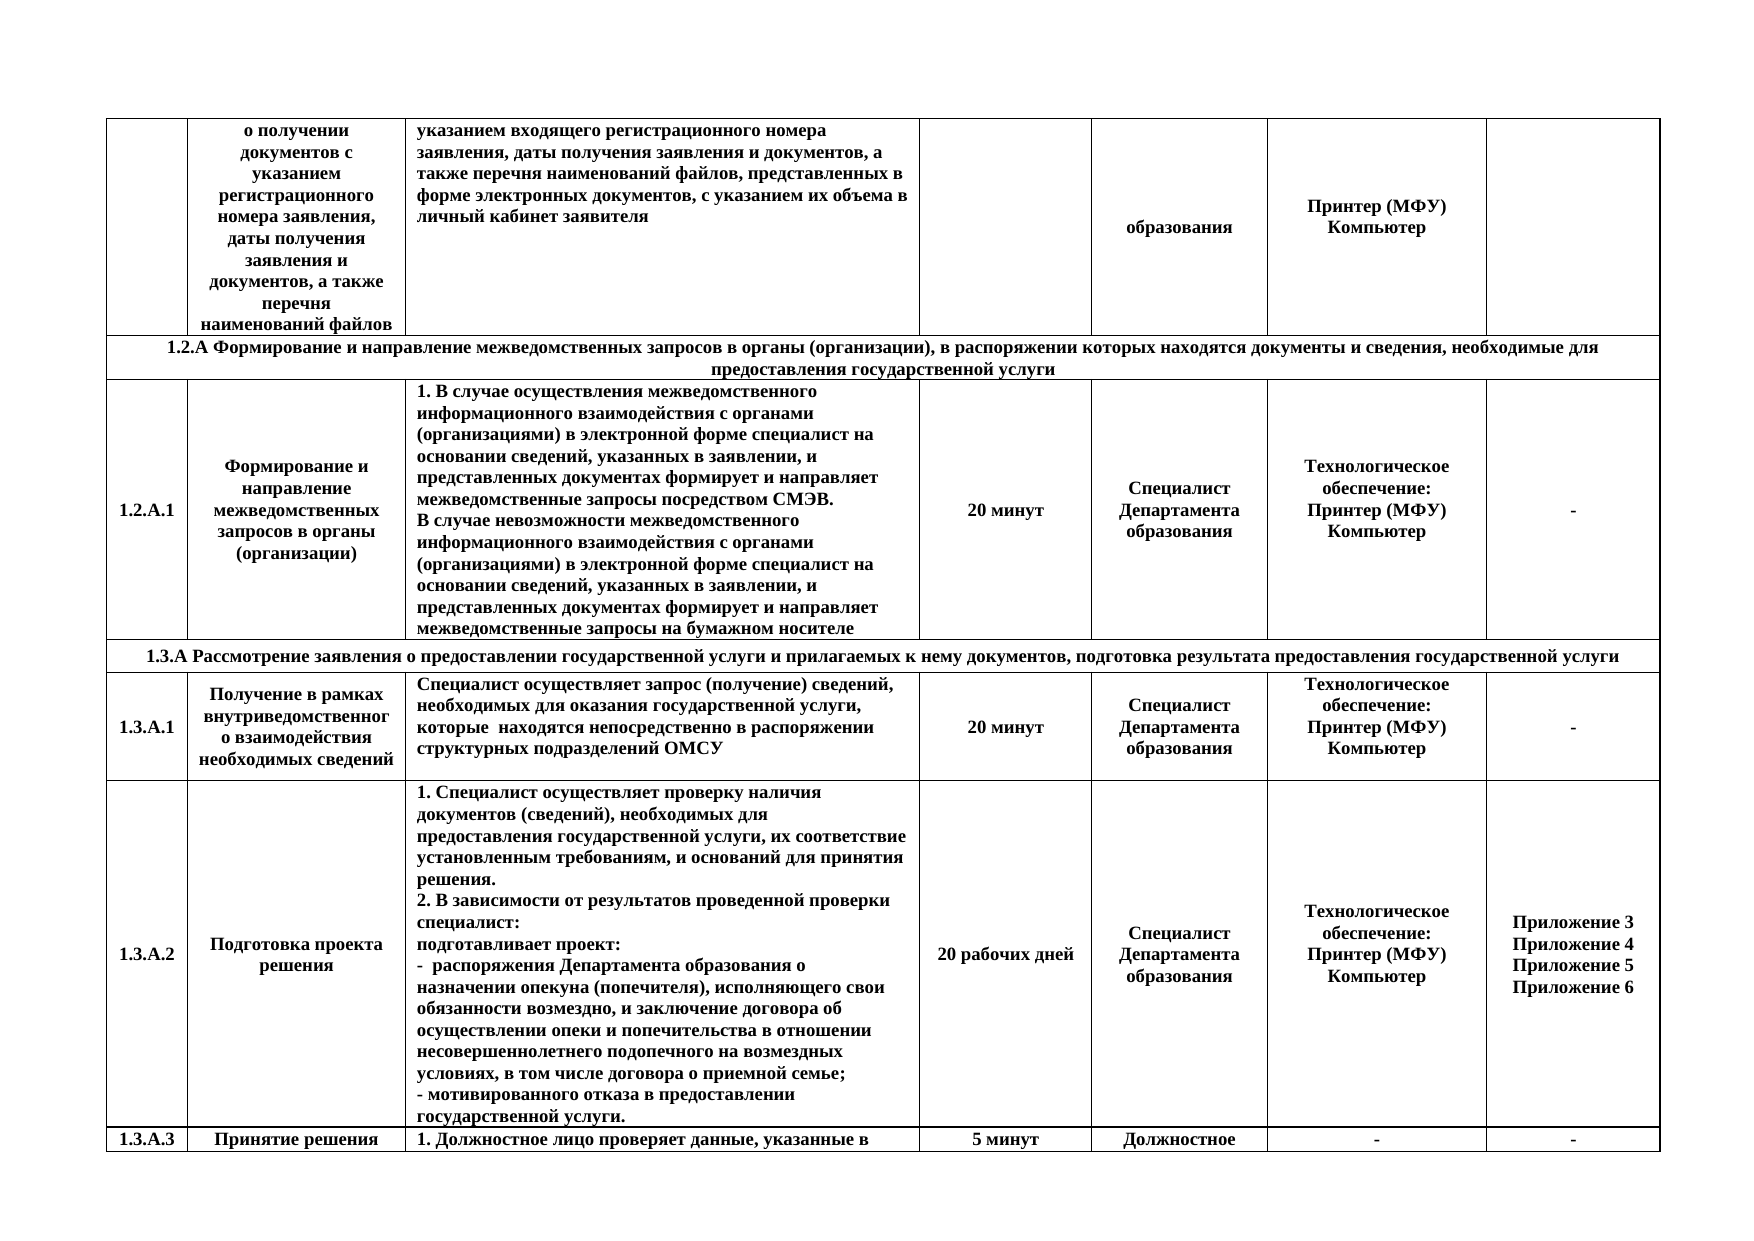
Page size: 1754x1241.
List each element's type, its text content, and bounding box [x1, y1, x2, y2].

table_cell Должностное [1092, 1128, 1267, 1151]
table_cell образования [1092, 119, 1267, 335]
table_cell 1. В случае осуществления межведомственного информационного взаимодействия с органами (организациями) в электронной форме специалист на основании сведений, указанных в заявлении, и представленных документах формирует и направляет межведомственные запросы посредством СМЭВ. В случае невозможности межведомственного информационного взаимодействия с органами (организациями) в электронной форме специалист на основании сведений, указанных в заявлении, и представленных документах формирует и направляет межведомственные запросы на бумажном носителе [406, 380, 919, 639]
table_cell 20 минут [920, 380, 1091, 639]
table_cell Технологическое обеспечение: Принтер (МФУ) Компьютер [1268, 781, 1486, 1126]
table_cell Принятие решения [188, 1128, 405, 1151]
table_cell - [1487, 380, 1659, 639]
table_cell указанием входящего регистрационного номера заявления, даты получения заявления и документов, а также перечня наименований файлов, представленных в форме электронных документов, с указанием их объема в личный кабинет заявителя [406, 119, 919, 335]
table_cell 5 минут [920, 1128, 1091, 1151]
table_cell 1.3.А.2 [107, 781, 187, 1126]
table_cell 1. Специалист осуществляет проверку наличия документов (сведений), необходимых для предоставления государственной услуги, их соответствие установленным требованиям, и оснований для принятия решения. 2. В зависимости от результатов проведенной проверки специалист: подготавливает проект: - распоряжения Департамента образования о назначении опекуна (попечителя), исполняющего свои обязанности возмездно, и заключение договора об осуществлении опеки и попечительства в отношении несовершеннолетнего подопечного на возмездных условиях, в том числе договора о приемной семье; - мотивированного отказа в предоставлении государственной услуги. [406, 781, 919, 1126]
table_cell Формирование и направление межведомственных запросов в органы (организации) [188, 380, 405, 639]
table_cell - [1487, 673, 1659, 780]
table_cell о получении документов с указанием регистрационного номера заявления, даты получения заявления и документов, а также перечня наименований файлов [188, 119, 405, 335]
table_cell Приложение 3 Приложение 4 Приложение 5 Приложение 6 [1487, 781, 1659, 1126]
table_cell Технологическое обеспечение: Принтер (МФУ) Компьютер [1268, 673, 1486, 780]
table_cell - [1487, 119, 1659, 335]
table_cell Подготовка проекта решения [188, 781, 405, 1126]
table_cell Получение в рамках внутриведомственного взаимодействия необходимых сведений [188, 673, 405, 780]
table_cell [920, 119, 1091, 335]
table_cell 1.2.А Формирование и направление межведомственных запросов в органы (организации), в распоряжении которых находятся документы и сведения, необходимые для предоставления государственной услуги [107, 336, 1659, 379]
table_cell Принтер (МФУ) Компьютер [1268, 119, 1486, 335]
table_cell 1. Должностное лицо проверяет данные, указанные в [406, 1128, 919, 1151]
table_cell Технологическое обеспечение: Принтер (МФУ) Компьютер [1268, 380, 1486, 639]
table_cell 1.3.А Рассмотрение заявления о предоставлении государственной услуги и прилагаемых к нему документов, подготовка результата предоставления государственной услуги [107, 640, 1659, 672]
table_cell 1.2.А.1 [107, 380, 187, 639]
table_cell 1.3.А.3 [107, 1128, 187, 1151]
table_cell [107, 119, 187, 335]
table_cell - [1268, 1128, 1486, 1151]
table_cell Специалист Департамента образования [1092, 380, 1267, 639]
table_cell Специалист осуществляет запрос (получение) сведений, необходимых для оказания государственной услуги, которые находятся непосредственно в распоряжении структурных подразделений ОМСУ [406, 673, 919, 780]
table_cell - [1487, 1128, 1659, 1151]
table_cell Специалист Департамента образования [1092, 781, 1267, 1126]
table_cell 20 минут [920, 673, 1091, 780]
table_cell 1.3.А.1 [107, 673, 187, 780]
table_cell 20 рабочих дней [920, 781, 1091, 1126]
table_cell Специалист Департамента образования [1092, 673, 1267, 780]
